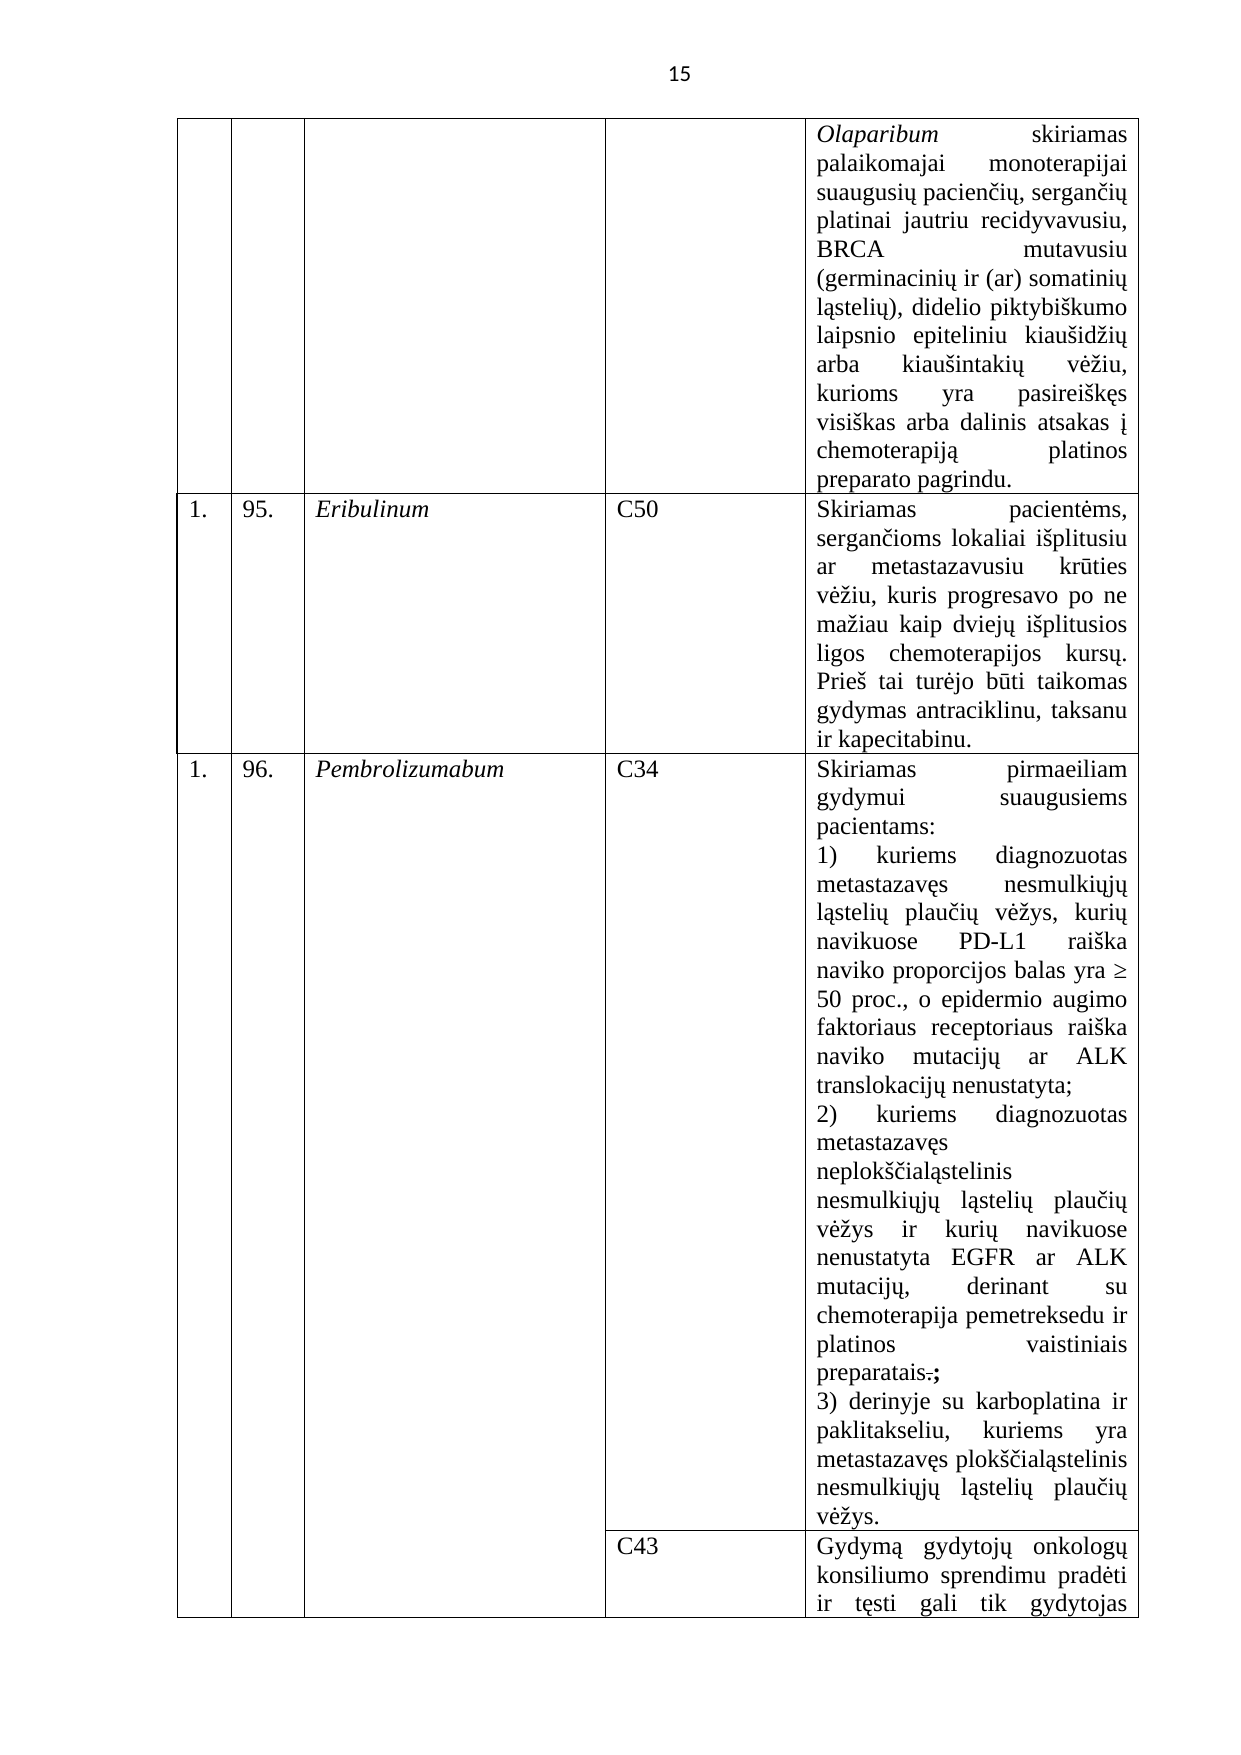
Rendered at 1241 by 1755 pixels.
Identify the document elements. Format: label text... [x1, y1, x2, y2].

table_cell Skiriamas pirmaeiliam gydymui suaugusiems pacientams: 1) kuriems diagnozuotas metastazavęs nesmulkiųjų ląstelių plaučių vėžys, kurių navikuose PD-L1 raiška naviko proporcijos balas yra ≥ 50 proc., o epidermio augimo faktoriaus receptoriaus raiška naviko mutacijų ar ALK translokacijų nenustatyta; 2) kuriems diagnozuotas metastazavęs neplokščialąstelinis nesmulkiųjų ląstelių plaučių vėžys ir kurių navikuose nenustatyta EGFR ar ALK mutacijų, derinant su chemoterapija pemetreksedu ir platinos vaistiniais preparatais.; 3) derinyje su karboplatina ir paklitakseliu, kuriems yra metastazavęs plokščialąstelinis nesmulkiųjų ląstelių plaučių vėžys. [806, 754, 1138, 1530]
table_cell C34 [606, 754, 805, 1530]
table_cell [232, 119, 304, 493]
table_cell Eribulinum [305, 494, 605, 753]
table_cell [606, 119, 805, 493]
table_cell [305, 119, 605, 493]
table_cell 96. [232, 754, 304, 1617]
table_cell Pembrolizumabum [305, 754, 605, 1617]
table_cell C50 [606, 494, 805, 753]
table_cell Skiriamas pacientėms, sergančioms lokaliai išplitusiu ar metastazavusiu krūties vėžiu, kuris progresavo po ne mažiau kaip dviejų išplitusios ligos chemoterapijos kursų. Prieš tai turėjo būti taikomas gydymas antraciklinu, taksanu ir kapecitabinu. [806, 494, 1138, 753]
table_cell 1. [178, 754, 231, 1617]
table_cell Gydymą gydytojų onkologų konsiliumo sprendimu pradėti ir tęsti gali tik gydytojas [806, 1531, 1138, 1617]
table_cell [178, 119, 231, 493]
table_cell 1. [178, 494, 231, 753]
table_cell C43 [606, 1531, 805, 1617]
table_cell Olaparibum skiriamas palaikomajai monoterapijai suaugusių pacienčių, sergančių platinai jautriu recidyvavusiu, BRCA mutavusiu (germinacinių ir (ar) somatinių ląstelių), didelio piktybiškumo laipsnio epiteliniu kiaušidžių arba kiaušintakių vėžiu, kurioms yra pasireiškęs visiškas arba dalinis atsakas į chemoterapiją platinos preparato pagrindu. [806, 119, 1138, 493]
table_cell 95. [232, 494, 304, 753]
